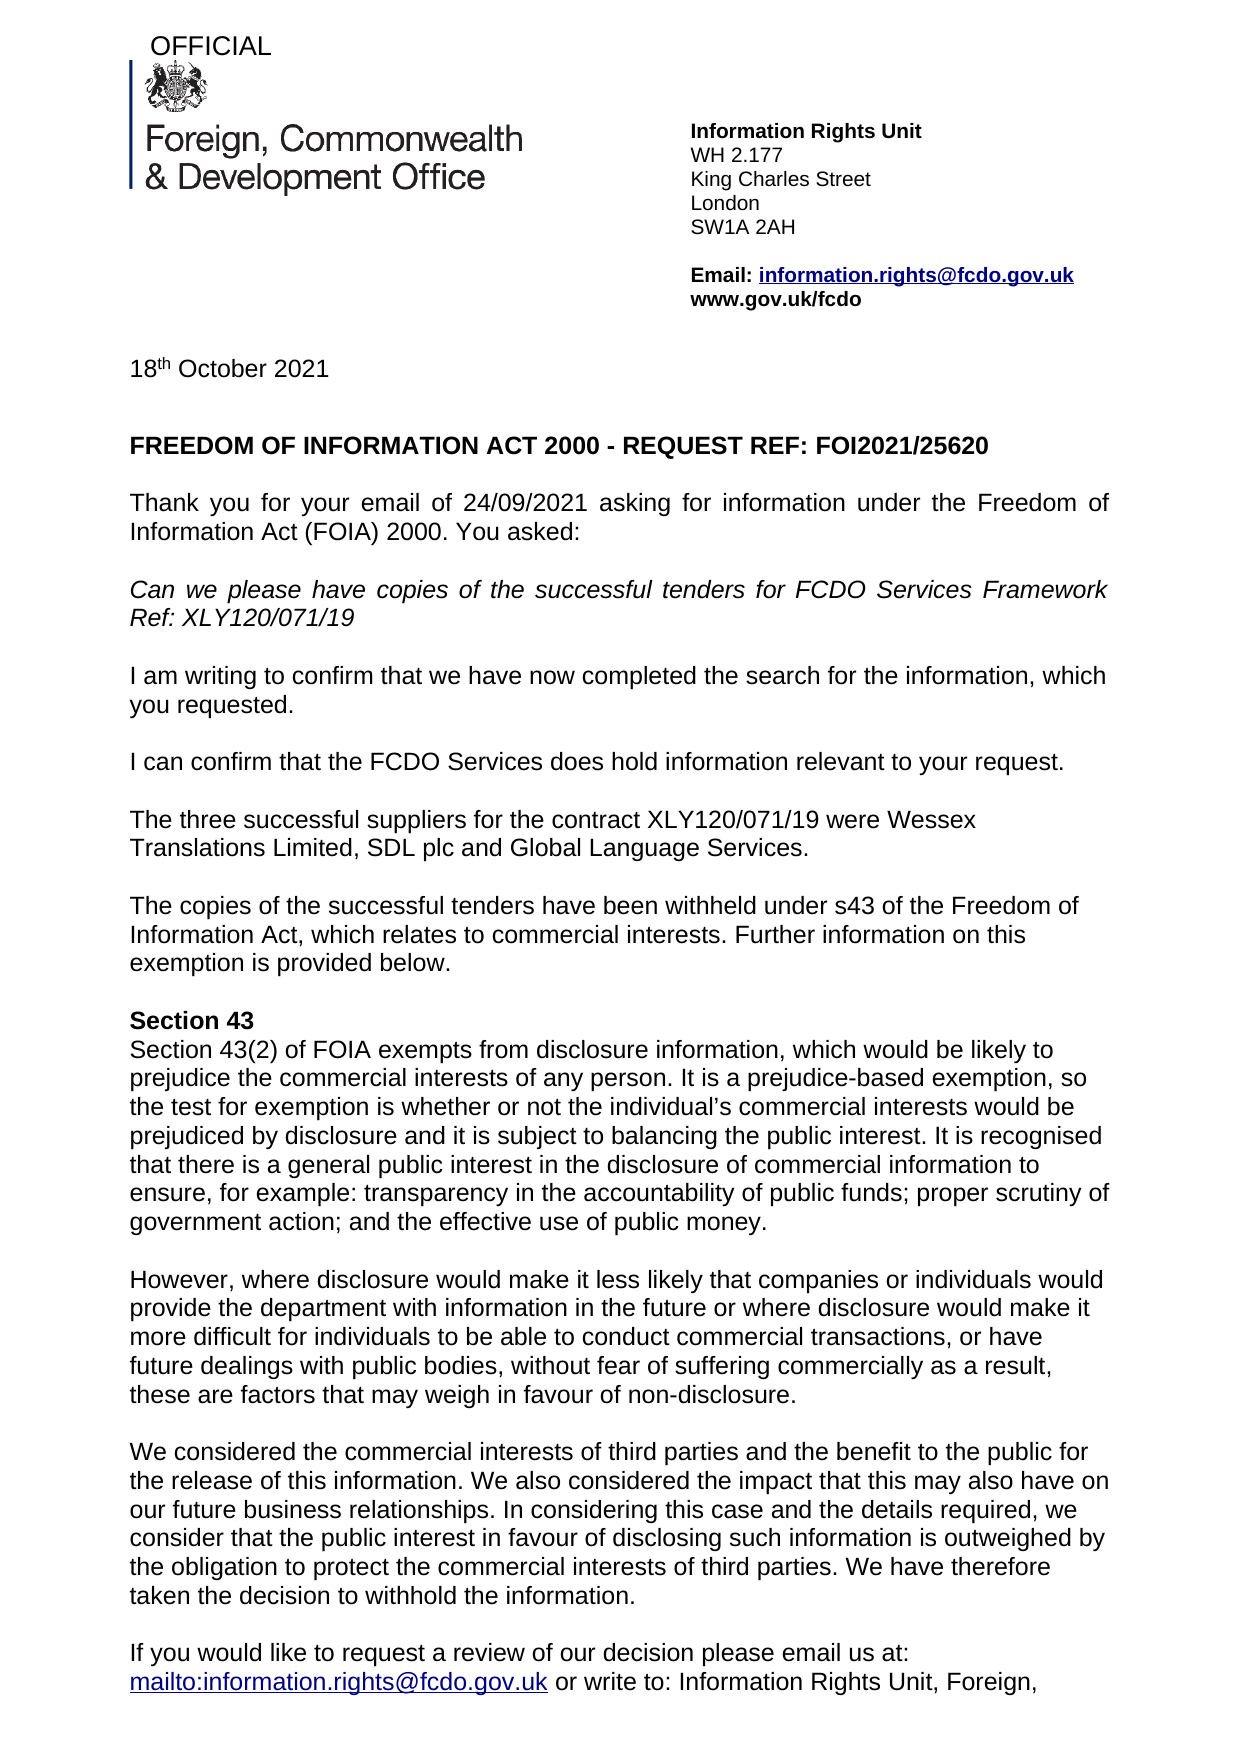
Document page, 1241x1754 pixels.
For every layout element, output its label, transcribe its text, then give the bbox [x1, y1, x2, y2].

table_header [151, 94, 162, 103]
table_header [165, 97, 174, 108]
table_cell [679, 334, 1122, 402]
table_header [185, 86, 193, 96]
table_header [118, 61, 679, 334]
table_header [187, 93, 199, 104]
table_cell Information Rights Unit WH 2.177 King Charles Street London SW1A 2AH [679, 119, 1122, 238]
table_cell Email: information.rights@fcdo.gov.uk www.gov.uk/fcdo [679, 239, 1122, 334]
table_cell FREEDOM OF INFORMATION ACT 2000 - REQUEST REF: FOI2021/25620 Thank you for your email of 24/09/2021 asking for information under the Freedom of Information Act (FOIA) 2000. You asked: Can we please have copies of the successful tenders for FCDO Services Framework Ref: XLY120/071/19 I am writing to confirm that we have now completed the search for the information, which you requested. I can confirm that the FCDO Services does hold information relevant to your request. The three successful suppliers for the contract XLY120/071/19 were Wessex Translations Limited, SDL plc and Global Language Services. The copies of the successful tenders have been withheld under s43 of the Freedom of Information Act, which relates to commercial interests. Further information on this exemption is provided below. Section 43 Section 43(2) of FOIA exempts from disclosure information, which would be likely to prejudice the commercial interests of any person. It is a prejudice-based exemption, so the test for exemption is whether or not the individual’s commercial interests would be prejudiced by disclosure and it is subject to balancing the public interest. It is recognised that there is a general public interest in the disclosure of commercial information to ensure, for example: transparency in the accountability of public funds; proper scrutiny of government action; and the effective use of public money. However, where disclosure would make it less likely that companies or individuals would provide the department with information in the future or where disclosure would make it more difficult for individuals to be able to conduct commercial transactions, or have future dealings with public bodies, without fear of suffering commercially as a result, these are factors that may weigh in favour of non-disclosure. We considered the commercial interests of third parties and the benefit to the public for the release of this information. We also considered the impact that this may also have on our future business relationships. In considering this case and the details required, we consider that the public interest in favour of disclosing such information is outweighed by the obligation to protect the commercial interests of third parties. We have therefore taken the decision to withhold the information. If you would like to request a review of our decision please email us at: mailto:information.rights@fcdo.gov.uk or write to: Information Rights Unit, Foreign, [118, 402, 1122, 1696]
table_cell 18th October 2021 [118, 334, 679, 402]
table_header [679, 61, 1122, 119]
